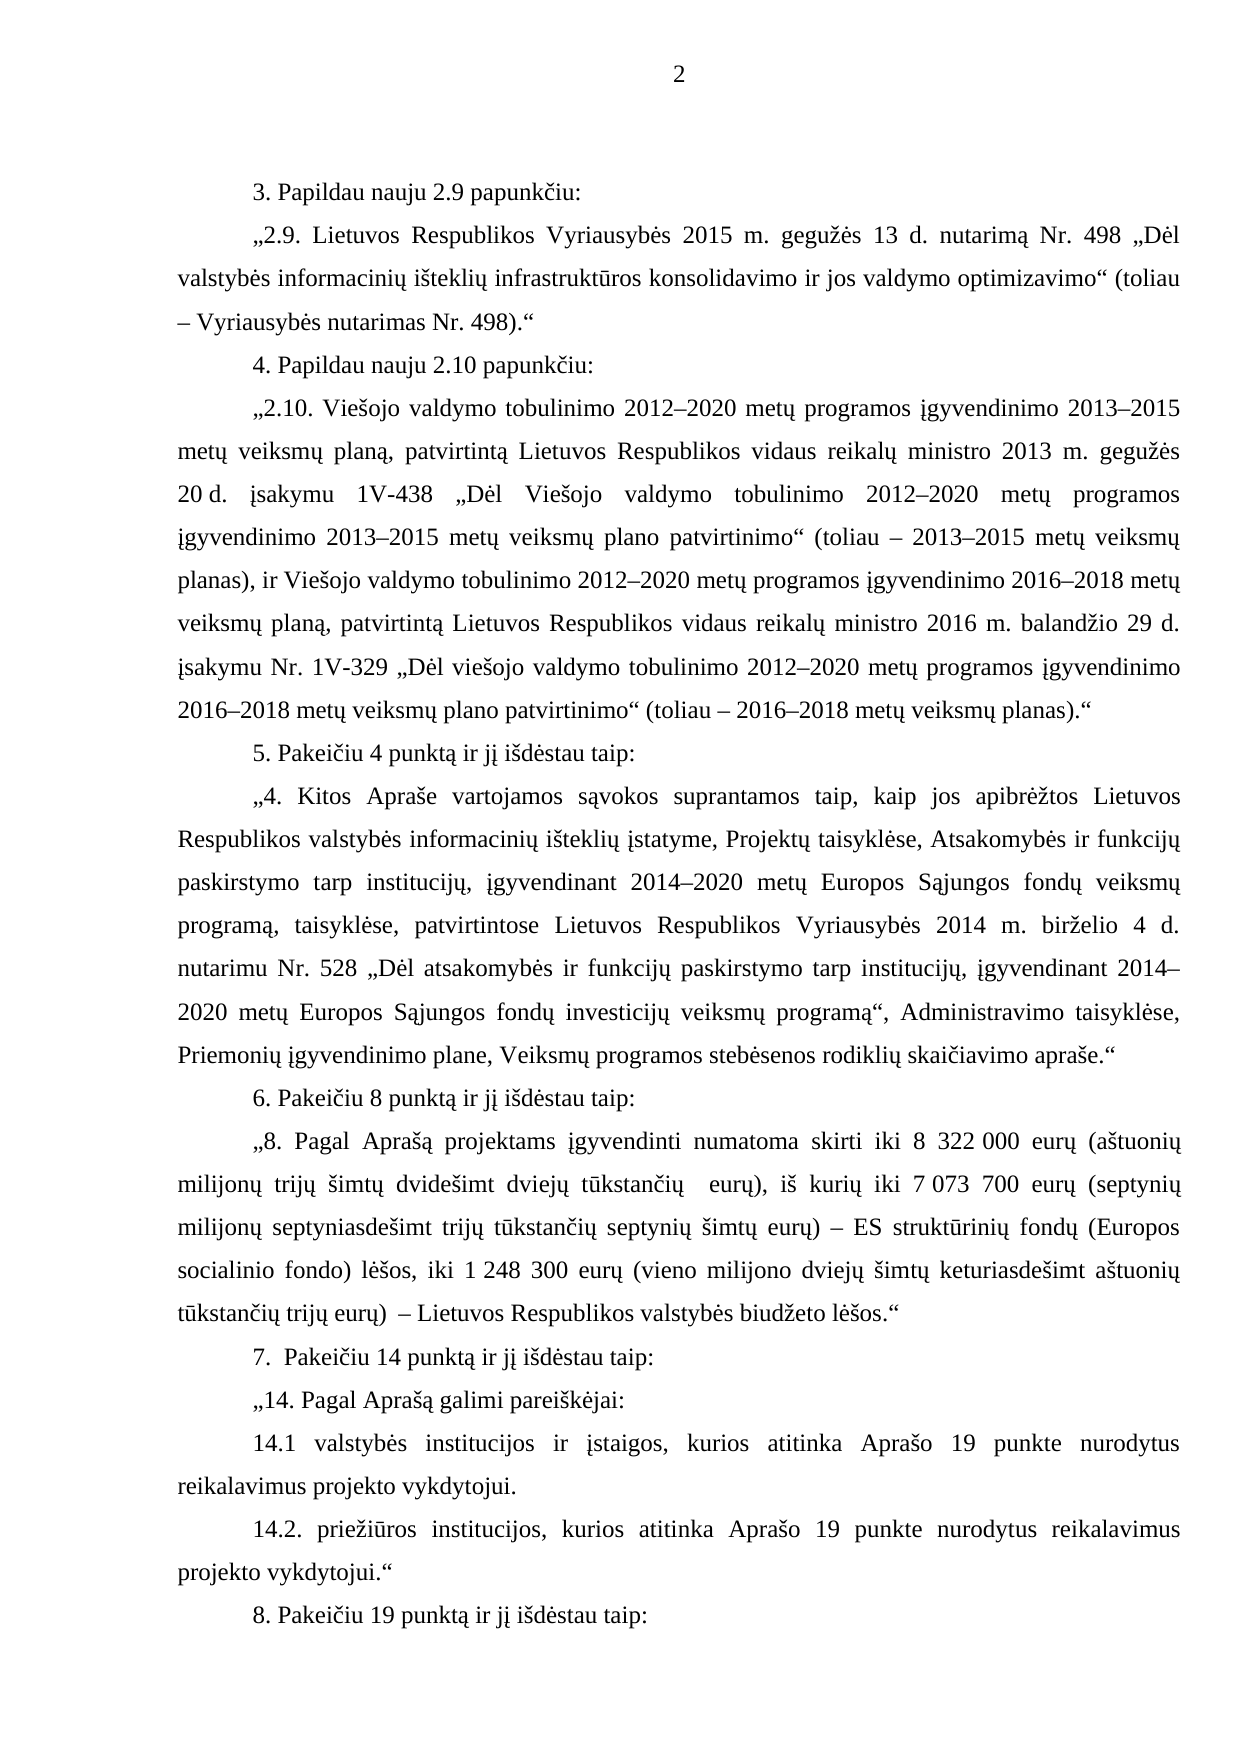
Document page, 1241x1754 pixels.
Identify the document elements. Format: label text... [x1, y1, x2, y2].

text „4. Kitos Apraše vartojamos sąvokos suprantamos taip, kaip jos apibrėžtos Lietuvos Respublikos valstybės informacinių išteklių įstatyme, Projektų taisyklėse, Atsakomybės ir funkcijų paskirstymo tarp institucijų, įgyvendinant 2014–2020 metų Europos Sąjungos fondų veiksmų programą, taisyklėse, patvirtintose Lietuvos Respublikos Vyriausybės 2014 m. birželio 4 d. nutarimu Nr. 528 „Dėl atsakomybės ir funkcijų paskirstymo tarp institucijų, įgyvendinant 2014–2020 metų Europos Sąjungos fondų investicijų veiksmų programą“, Administravimo taisyklėse, Priemonių įgyvendinimo plane, Veiksmų programos stebėsenos rodiklių skaičiavimo apraše.“ [177, 781, 1181, 1068]
text 5. Pakeičiu 4 punktą ir jį išdėstau taip: [177, 738, 1181, 767]
text 14.2. priežiūros institucijos, kurios atitinka Aprašo 19 punkte nurodytus reikalavimus projekto vykdytojui.“ [177, 1514, 1181, 1586]
text 6. Pakeičiu 8 punktą ir jį išdėstau taip: [177, 1083, 1181, 1112]
text „14. Pagal Aprašą galimi pareiškėjai: [177, 1385, 1181, 1413]
text 8. Pakeičiu 19 punktą ir jį išdėstau taip: [177, 1600, 1181, 1629]
text „2.9. Lietuvos Respublikos Vyriausybės 2015 m. gegužės 13 d. nutarimą Nr. 498 „Dėl valstybės informacinių išteklių infrastruktūros konsolidavimo ir jos valdymo optimizavimo“ (toliau – Vyriausybės nutarimas Nr. 498).“ [177, 220, 1181, 335]
text „2.10. Viešojo valdymo tobulinimo 2012–2020 metų programos įgyvendinimo 2013–2015 metų veiksmų planą, patvirtintą Lietuvos Respublikos vidaus reikalų ministro 2013 m. gegužės 20 d. įsakymu 1V-438 „Dėl Viešojo valdymo tobulinimo 2012–2020 metų programos įgyvendinimo 2013–2015 metų veiksmų plano patvirtinimo“ (toliau – 2013–2015 metų veiksmų planas), ir Viešojo valdymo tobulinimo 2012–2020 metų programos įgyvendinimo 2016–2018 metų veiksmų planą, patvirtintą Lietuvos Respublikos vidaus reikalų ministro 2016 m. balandžio 29 d. įsakymu Nr. 1V-329 „Dėl viešojo valdymo tobulinimo 2012–2020 metų programos įgyvendinimo 2016–2018 metų veiksmų plano patvirtinimo“ (toliau – 2016–2018 metų veiksmų planas).“ [177, 393, 1181, 723]
text 3. Papildau nauju 2.9 papunkčiu: [177, 177, 1181, 206]
text 4. Papildau nauju 2.10 papunkčiu: [177, 350, 1181, 378]
text 7. Pakeičiu 14 punktą ir jį išdėstau taip: [177, 1342, 1181, 1370]
text 14.1 valstybės institucijos ir įstaigos, kurios atitinka Aprašo 19 punkte nurodytus reikalavimus projekto vykdytojui. [177, 1428, 1181, 1500]
text „8. Pagal Aprašą projektams įgyvendinti numatoma skirti iki 8 322 000 eurų (aštuonių milijonų trijų šimtų dvidešimt dviejų tūkstančių eurų), iš kurių iki 7 073 700 eurų (septynių milijonų septyniasdešimt trijų tūkstančių septynių šimtų eurų) – ES struktūrinių fondų (Europos socialinio fondo) lėšos, iki 1 248 300 eurų (vieno milijono dviejų šimtų keturiasdešimt aštuonių tūkstančių trijų eurų) – Lietuvos Respublikos valstybės biudžeto lėšos.“ [177, 1126, 1181, 1327]
